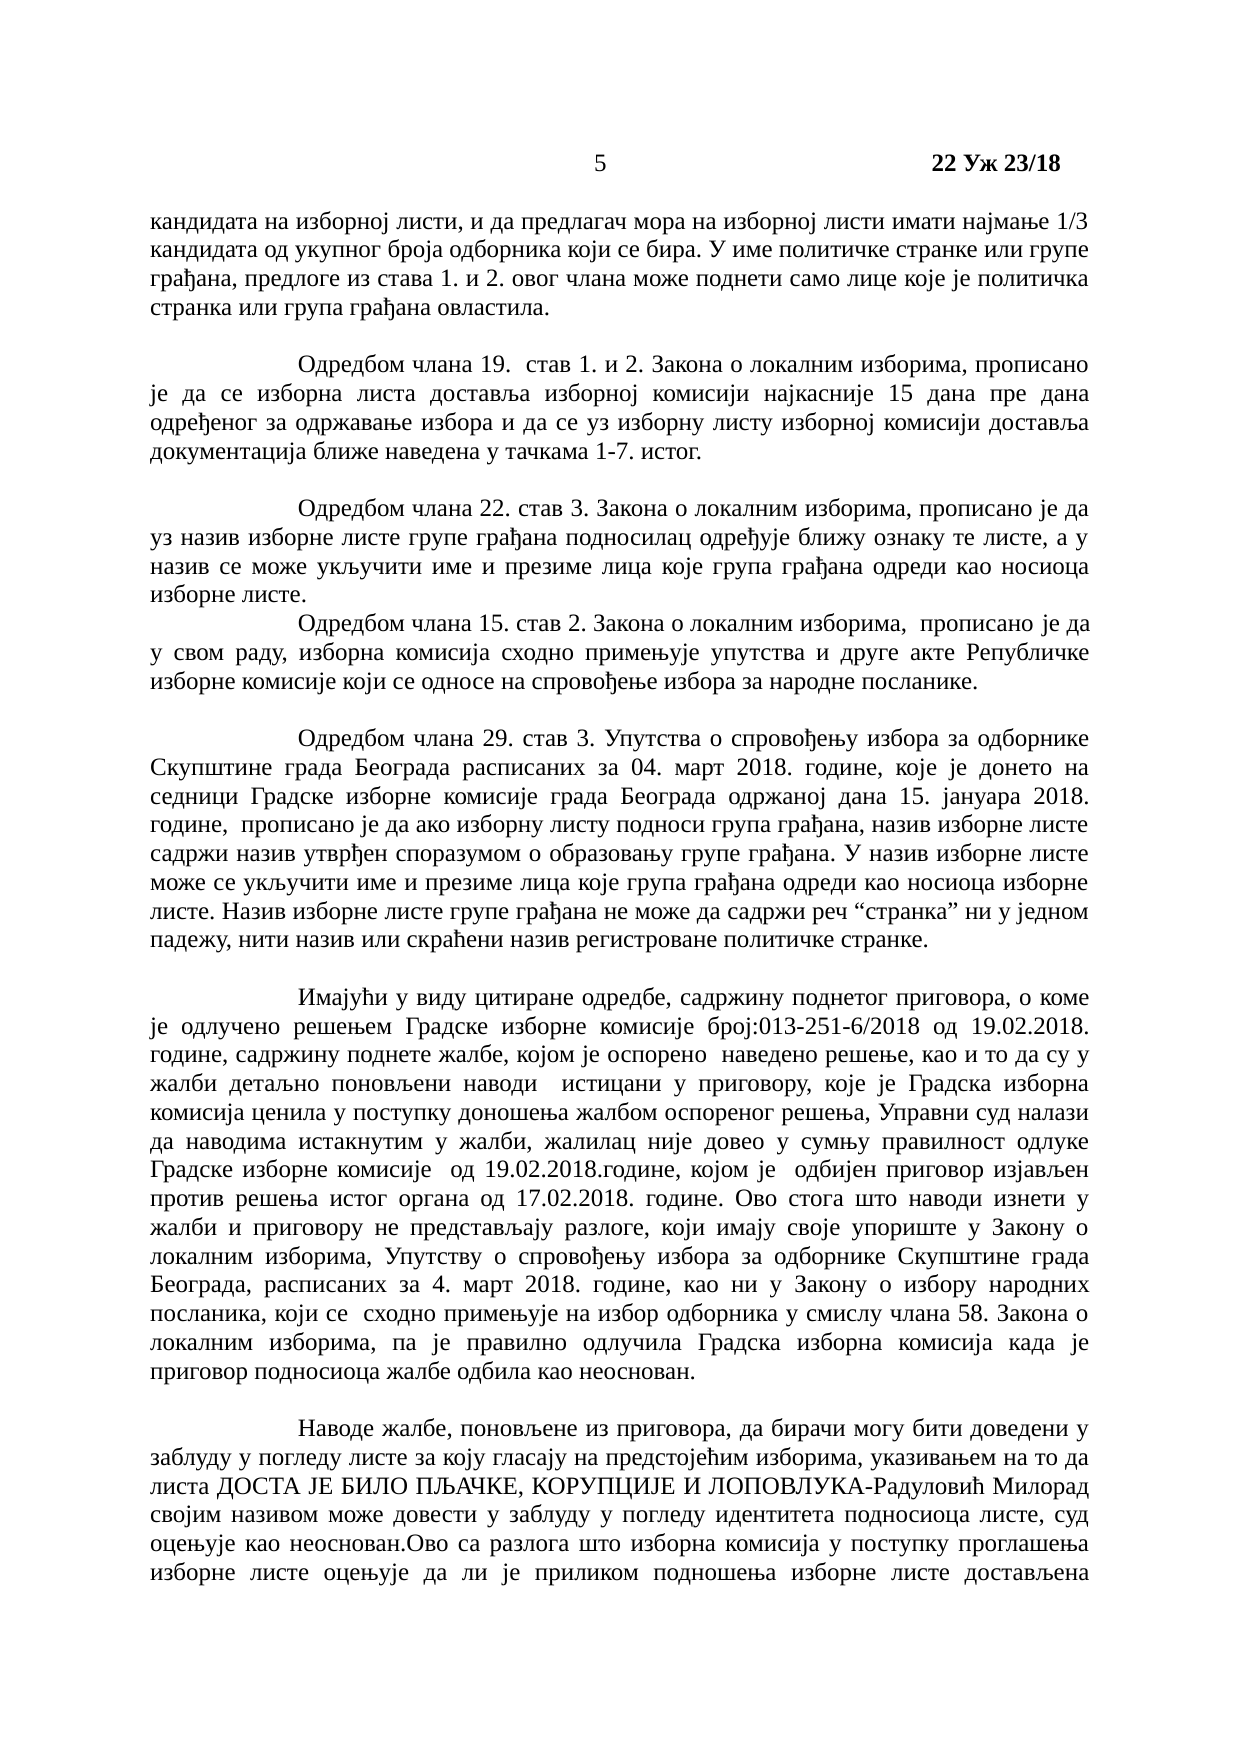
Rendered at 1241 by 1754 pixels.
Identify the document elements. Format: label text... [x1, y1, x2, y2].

text Наводе жалбе, поновљене из приговора, да бирачи могу бити доведени у заблуду у погледу листе за коју гласају на предстојећим изборима, указивањем на то да листа ДОСТА ЈЕ БИЛО ПЉАЧКЕ, КОРУПЦИЈЕ И ЛОПОВЛУКА-Радуловић Милорад својим називом може довести у заблуду у погледу идентитета подносиоца листе, суд оцењује као неоснован.Ово са разлога што изборна комисија у поступку проглашења изборне листе оцењује да ли је приликом подношења изборне листе достављена [150, 1413, 1090, 1586]
text Одредбом члана 29. став 3. Упутства о спровођењу избора за одборнике Скупштине града Београда расписаних за 04. март 2018. године, које је донето на седници Градске изборне комисије града Београда одржаној дана 15. јануара 2018. године, прописано је да ако изборну листу подноси група грађана, назив изборне листе садржи назив утврђен споразумом о образовању групе грађана. У назив изборне листе може се укључити име и презиме лица које група грађана одреди као носиоца изборне листе. Назив изборне листе групе грађана не може да садржи реч “странка” ни у једном падежу, нити назив или скраћени назив регистроване политичке странке. [150, 723, 1090, 953]
text Одредбом члана 15. став 2. Закона о локалним изборима, прописано је да у свом раду, изборна комисија сходно примењује упутства и друге акте Републичке изборне комисије који се односе на спровођење избора за народне посланике. [150, 608, 1090, 694]
text Одредбом члана 19. став 1. и 2. Закона о локалним изборима, прописано је да се изборна листа доставља изборној комисији најкасније 15 дана пре дана одређеног за одржавање избора и да се уз изборну листу изборној комисији доставља документација ближе наведена у тачкама 1-7. истог. [150, 349, 1090, 464]
text Имајући у виду цитиране одредбе, садржину поднетог приговора, о коме је одлучено решењем Градске изборне комисије број:013-251-6/2018 од 19.02.2018. године, садржину поднете жалбе, којом је оспорено наведено решење, као и то да су у жалби детаљно поновљени наводи истицани у приговору, које је Градска изборна комисија ценила у поступку доношења жалбом оспореног решења, Управни суд налази да наводима истакнутим у жалби, жалилац није довео у сумњу правилност одлуке Градске изборне комисије од 19.02.2018.године, којом је одбијен приговор изјављен против решења истог органа од 17.02.2018. године. Ово стога што наводи изнети у жалби и приговору не представљају разлоге, који имају своје упориште у Закону о локалним изборима, Упутству о спровођењу избора за одборнике Скупштине града Београда, расписаних за 4. март 2018. године, као ни у Закону о избору народних посланика, који се сходно примењује на избор одборника у смислу члана 58. Закона о локалним изборима, па је правилно одлучила Градска изборна комисија када је приговор подносиоца жалбе одбила као неоснован. [150, 982, 1090, 1384]
text Одредбом члана 22. став 3. Закона о локалним изборима, прописано је да уз назив изборне листе групе грађана подносилац одређује ближу ознаку те листе, а у назив се може укључити име и презиме лица које група грађана одреди као носиоца изборне листе. [150, 493, 1090, 608]
text кандидата на изборној листи, и да предлагач мора на изборној листи имати најмање 1/3 кандидата од укупног броја одборника који се бира. У име политичке странке или групе грађана, предлоге из става 1. и 2. овог члана може поднети само лице које је политичка странка или група грађана овластила. [150, 206, 1090, 321]
